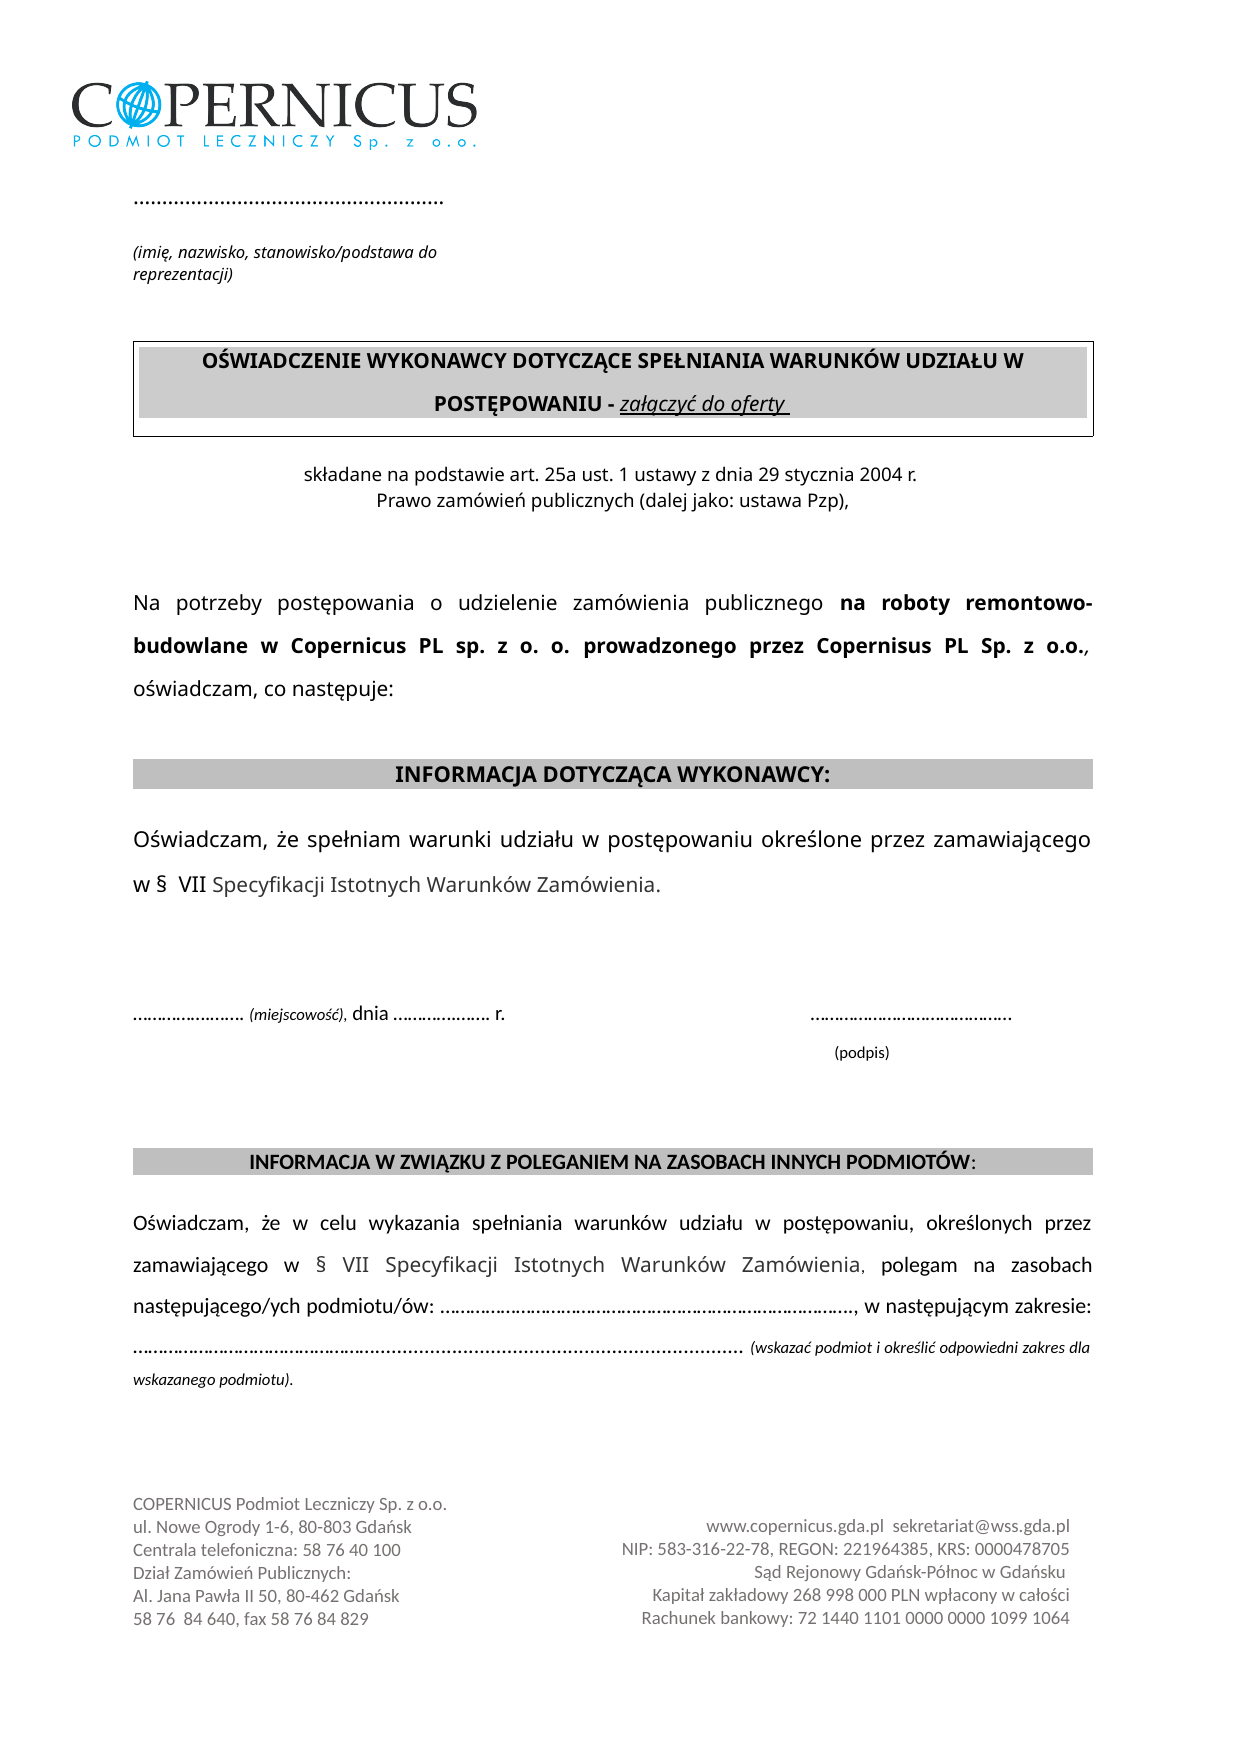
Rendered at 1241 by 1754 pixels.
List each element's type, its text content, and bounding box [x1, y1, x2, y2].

text Prawo zamówień publicznych (dalej jako: ustawa Pzp), [133, 487, 1093, 513]
text (imię, nazwisko, stanowisko/podstawa do reprezentacji) [133, 240, 472, 286]
text ……………………………………………… [133, 181, 472, 211]
text INFORMACJA DOTYCZĄCA WYKONAWCY: [133, 759, 1093, 789]
text INFORMACJA W ZWIĄZKU Z POLEGANIEM NA ZASOBACH INNYCH PODMIOTÓW: [133, 1148, 1093, 1175]
table_header OŚWIADCZENIE WYKONAWCY DOTYCZĄCE SPEŁNIANIA WARUNKÓW UDZIAŁU W POSTĘPOWANIU - załączyć do oferty [134, 342, 1093, 436]
picture [60, 76, 487, 153]
text Oświadczam, że spełniam warunki udziału w postępowaniu określone przez zamawiającego w § VII Specyfikacji Istotnych Warunków Zamówienia. [133, 824, 1093, 899]
text składane na podstawie art. 25a ust. 1 ustawy z dnia 29 stycznia 2004 r. [133, 462, 1093, 487]
text …………….……. (miejscowość), dnia ………….……. r. …………………………………… (podpis) [133, 1000, 1093, 1064]
text Na potrzeby postępowania o udzielenie zamówienia publicznego na roboty remontowo-budowlane w Copernicus PL sp. z o. o. prowadzonego przez Copernisus PL Sp. z o.o., oświadczam, co następuje: [133, 588, 1093, 702]
text Oświadczam, że w celu wykazania spełniania warunków udziału w postępowaniu, określonych przez zamawiającego w § VII Specyfikacji Istotnych Warunków Zamówienia, polegam na zasobach następującego/ych podmiotu/ów: ………………………………………………………………………., w następującym zakresie: …………………………………………................................................................... (wskazać podmiot i określić odpowiedni zakres dla wskazanego podmiotu). [133, 1209, 1093, 1389]
